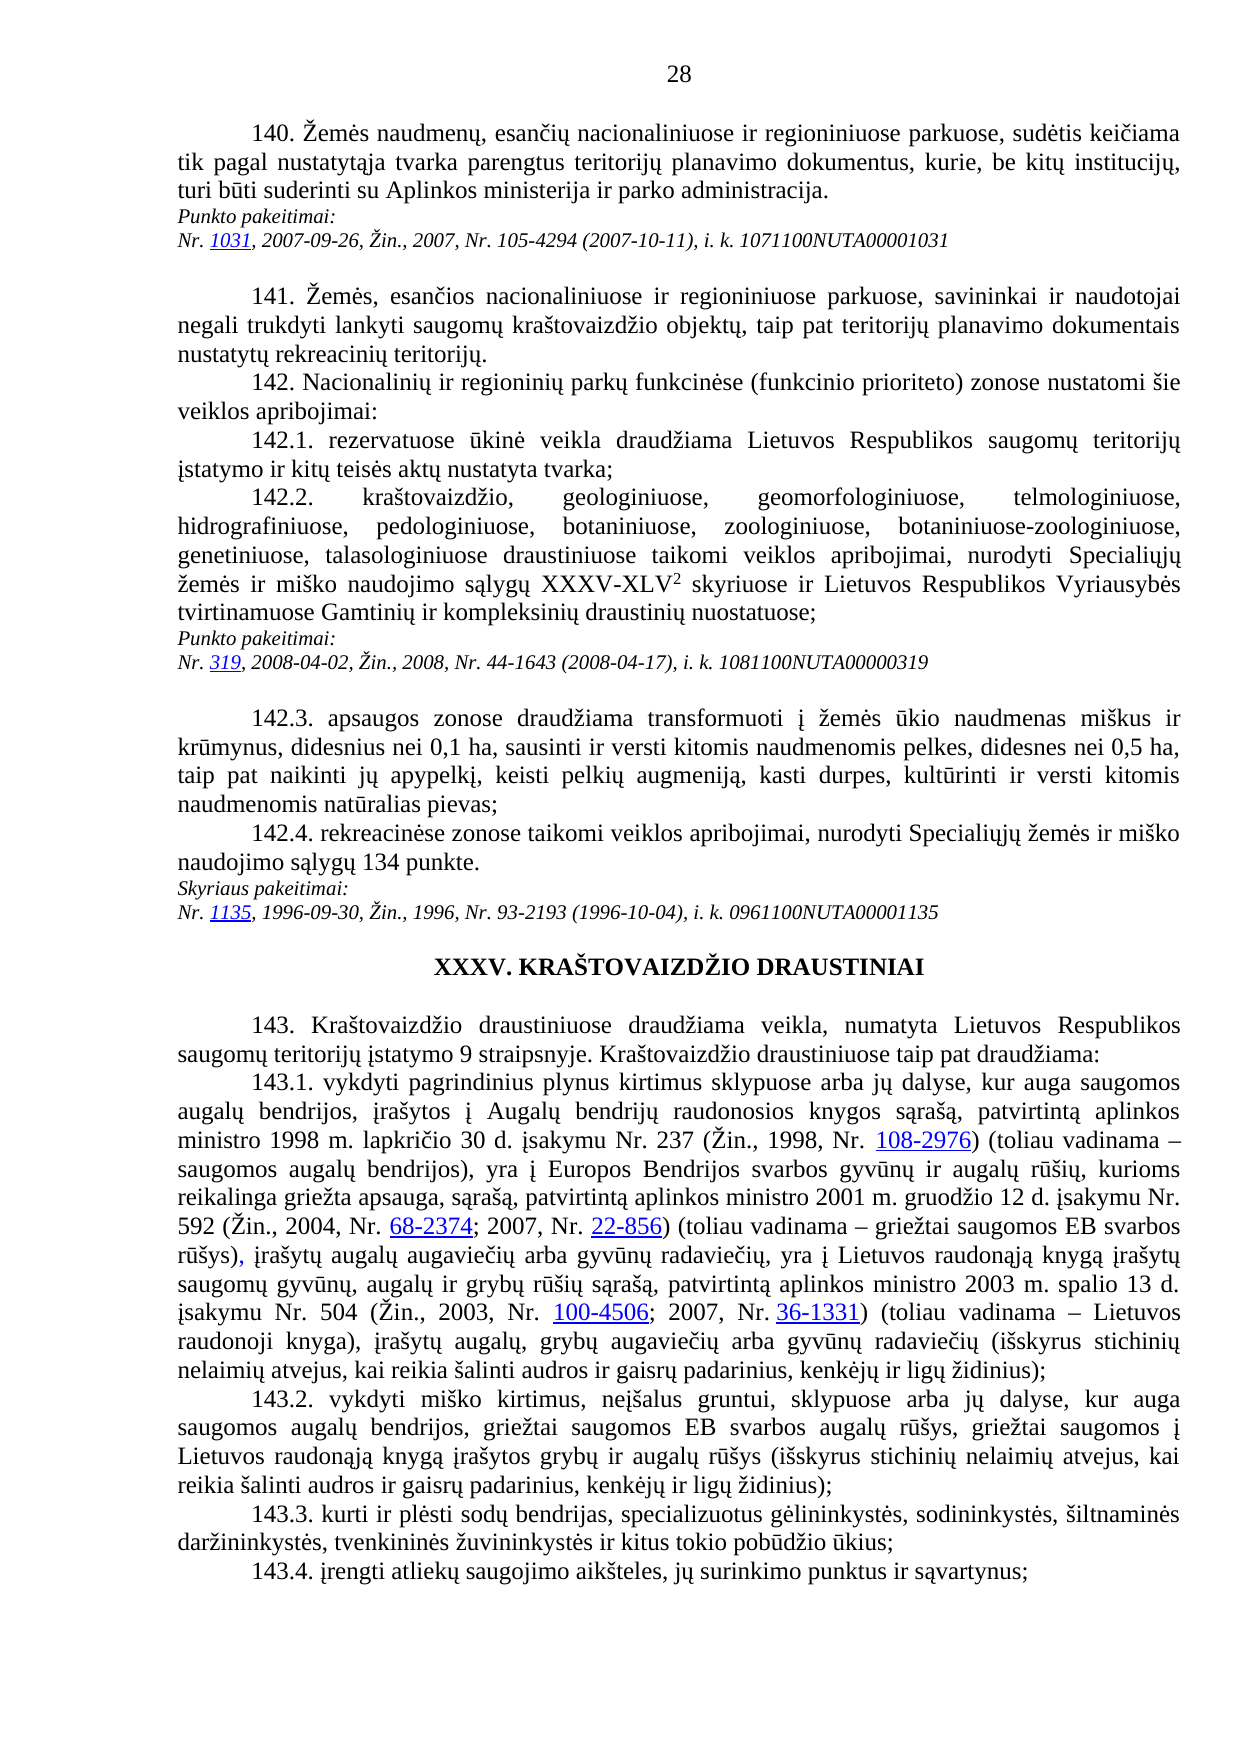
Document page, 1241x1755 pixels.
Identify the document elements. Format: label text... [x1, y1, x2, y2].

text Skyriaus pakeitimai: [177, 876, 1181, 900]
text Punkto pakeitimai: [177, 204, 1181, 228]
text XXXV. KRAŠTOVAIZDŽIO DRAUSTINIAI [177, 952, 1181, 981]
text 143.2. vykdyti miško kirtimus, neįšalus gruntui, sklypuose arba jų dalyse, kur auga saugomos augalų bendrijos, griežtai saugomos EB svarbos augalų rūšys, griežtai saugomos į Lietuvos raudonąją knygą įrašytos grybų ir augalų rūšys (išskyrus stichinių nelaimių atvejus, kai reikia šalinti audros ir gaisrų padarinius, kenkėjų ir ligų židinius); [177, 1384, 1181, 1499]
text 142. Nacionalinių ir regioninių parkų funkcinėse (funkcinio prioriteto) zonose nustatomi šie veiklos apribojimai: [177, 367, 1181, 425]
text 143. Kraštovaizdžio draustiniuose draudžiama veikla, numatyta Lietuvos Respublikos saugomų teritorijų įstatymo 9 straipsnyje. Kraštovaizdžio draustiniuose taip pat draudžiama: [177, 1010, 1181, 1067]
text 142.1. rezervatuose ūkinė veikla draudžiama Lietuvos Respublikos saugomų teritorijų įstatymo ir kitų teisės aktų nustatyta tvarka; [177, 425, 1181, 482]
text 143.1. vykdyti pagrindinius plynus kirtimus sklypuose arba jų dalyse, kur auga saugomos augalų bendrijos, įrašytos į Augalų bendrijų raudonosios knygos sąrašą, patvirtintą aplinkos ministro 1998 m. lapkričio 30 d. įsakymu Nr. 237 (Žin., 1998, Nr. 108-2976) (toliau vadinama – saugomos augalų bendrijos), yra į Europos Bendrijos svarbos gyvūnų ir augalų rūšių, kurioms reikalinga griežta apsauga, sąrašą, patvirtintą aplinkos ministro 2001 m. gruodžio 12 d. įsakymu Nr. 592 (Žin., 2004, Nr. 68-2374; 2007, Nr. 22-856) (toliau vadinama – griežtai saugomos EB svarbos rūšys), įrašytų augalų augaviečių arba gyvūnų radaviečių, yra į Lietuvos raudonąją knygą įrašytų saugomų gyvūnų, augalų ir grybų rūšių sąrašą, patvirtintą aplinkos ministro 2003 m. spalio 13 d. įsakymu Nr. 504 (Žin., 2003, Nr. 100-4506; 2007, Nr. 36-1331) (toliau vadinama – Lietuvos raudonoji knyga), įrašytų augalų, grybų augaviečių arba gyvūnų radaviečių (išskyrus stichinių nelaimių atvejus, kai reikia šalinti audros ir gaisrų padarinius, kenkėjų ir ligų židinius); [177, 1067, 1181, 1384]
text Nr. 319, 2008-04-02, Žin., 2008, Nr. 44-1643 (2008-04-17), i. k. 1081100NUTA00000319 [177, 650, 1181, 674]
text 142.2. kraštovaizdžio, geologiniuose, geomorfologiniuose, telmologiniuose, hidrografiniuose, pedologiniuose, botaniniuose, zoologiniuose, botaniniuose-zoologiniuose, genetiniuose, talasologiniuose draustiniuose taikomi veiklos apribojimai, nurodyti Specialiųjų žemės ir miško naudojimo sąlygų XXXV-XLV2 skyriuose ir Lietuvos Respublikos Vyriausybės tvirtinamuose Gamtinių ir kompleksinių draustinių nuostatuose; [177, 482, 1181, 626]
text 142.3. apsaugos zonose draudžiama transformuoti į žemės ūkio naudmenas miškus ir krūmynus, didesnius nei 0,1 ha, sausinti ir versti kitomis naudmenomis pelkes, didesnes nei 0,5 ha, taip pat naikinti jų apypelkį, keisti pelkių augmeniją, kasti durpes, kultūrinti ir versti kitomis naudmenomis natūralias pievas; [177, 703, 1181, 818]
text 141. Žemės, esančios nacionaliniuose ir regioniniuose parkuose, savininkai ir naudotojai negali trukdyti lankyti saugomų kraštovaizdžio objektų, taip pat teritorijų planavimo dokumentais nustatytų rekreacinių teritorijų. [177, 281, 1181, 367]
text Nr. 1135, 1996-09-30, Žin., 1996, Nr. 93-2193 (1996-10-04), i. k. 0961100NUTA00001135 [177, 900, 1181, 924]
text Punkto pakeitimai: [177, 626, 1181, 650]
text 140. Žemės naudmenų, esančių nacionaliniuose ir regioniniuose parkuose, sudėtis keičiama tik pagal nustatytąja tvarka parengtus teritorijų planavimo dokumentus, kurie, be kitų institucijų, turi būti suderinti su Aplinkos ministerija ir parko administracija. [177, 118, 1181, 204]
text 143.4. įrengti atliekų saugojimo aikšteles, jų surinkimo punktus ir sąvartynus; [177, 1556, 1181, 1585]
text Nr. 1031, 2007-09-26, Žin., 2007, Nr. 105-4294 (2007-10-11), i. k. 1071100NUTA00001031 [177, 228, 1181, 252]
text 142.4. rekreacinėse zonose taikomi veiklos apribojimai, nurodyti Specialiųjų žemės ir miško naudojimo sąlygų 134 punkte. [177, 818, 1181, 876]
text 143.3. kurti ir plėsti sodų bendrijas, specializuotus gėlininkystės, sodininkystės, šiltnaminės daržininkystės, tvenkininės žuvininkystės ir kitus tokio pobūdžio ūkius; [177, 1499, 1181, 1556]
